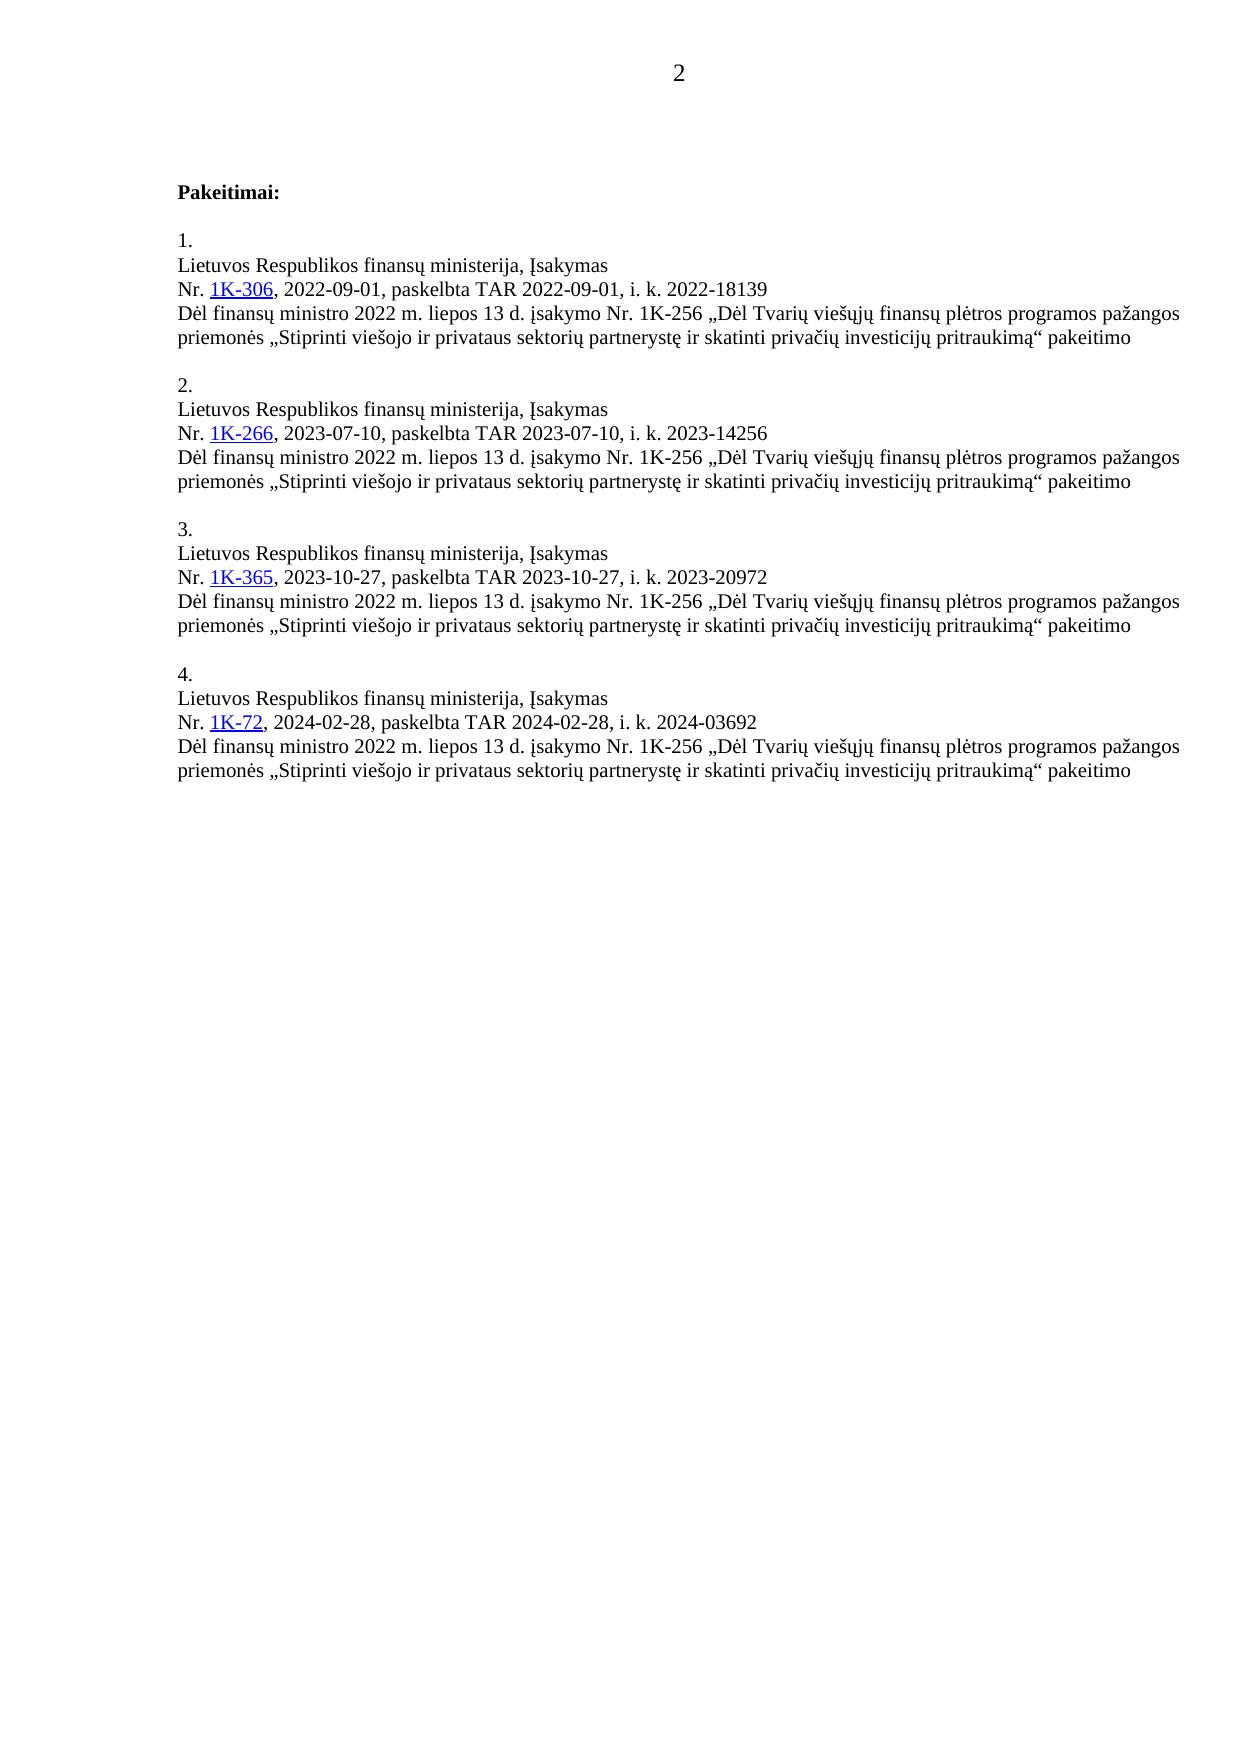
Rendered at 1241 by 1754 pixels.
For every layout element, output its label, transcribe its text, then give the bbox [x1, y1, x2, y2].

text 1. [177, 228, 1181, 252]
text Nr. 1K-266, 2023-07-10, paskelbta TAR 2023-07-10, i. k. 2023-14256 [177, 421, 1181, 445]
text Lietuvos Respublikos finansų ministerija, Įsakymas [177, 541, 1181, 565]
text 3. [177, 517, 1181, 541]
text Nr. 1K-365, 2023-10-27, paskelbta TAR 2023-10-27, i. k. 2023-20972 [177, 565, 1181, 589]
text Dėl finansų ministro 2022 m. liepos 13 d. įsakymo Nr. 1K-256 „Dėl Tvarių viešųjų finansų plėtros programos pažangos priemonės „Stiprinti viešojo ir privataus sektorių partnerystę ir skatinti privačių investicijų pritraukimą“ pakeitimo [177, 734, 1181, 782]
text Nr. 1K-306, 2022-09-01, paskelbta TAR 2022-09-01, i. k. 2022-18139 [177, 277, 1181, 301]
text Lietuvos Respublikos finansų ministerija, Įsakymas [177, 397, 1181, 421]
text Lietuvos Respublikos finansų ministerija, Įsakymas [177, 252, 1181, 277]
text Lietuvos Respublikos finansų ministerija, Įsakymas [177, 686, 1181, 710]
text Pakeitimai: [177, 180, 1181, 204]
text Nr. 1K-72, 2024-02-28, paskelbta TAR 2024-02-28, i. k. 2024-03692 [177, 710, 1181, 734]
text Dėl finansų ministro 2022 m. liepos 13 d. įsakymo Nr. 1K-256 „Dėl Tvarių viešųjų finansų plėtros programos pažangos priemonės „Stiprinti viešojo ir privataus sektorių partnerystę ir skatinti privačių investicijų pritraukimą“ pakeitimo [177, 445, 1181, 493]
text 4. [177, 662, 1181, 686]
text 2. [177, 373, 1181, 397]
text Dėl finansų ministro 2022 m. liepos 13 d. įsakymo Nr. 1K-256 „Dėl Tvarių viešųjų finansų plėtros programos pažangos priemonės „Stiprinti viešojo ir privataus sektorių partnerystę ir skatinti privačių investicijų pritraukimą“ pakeitimo [177, 589, 1181, 637]
text Dėl finansų ministro 2022 m. liepos 13 d. įsakymo Nr. 1K-256 „Dėl Tvarių viešųjų finansų plėtros programos pažangos priemonės „Stiprinti viešojo ir privataus sektorių partnerystę ir skatinti privačių investicijų pritraukimą“ pakeitimo [177, 301, 1181, 349]
